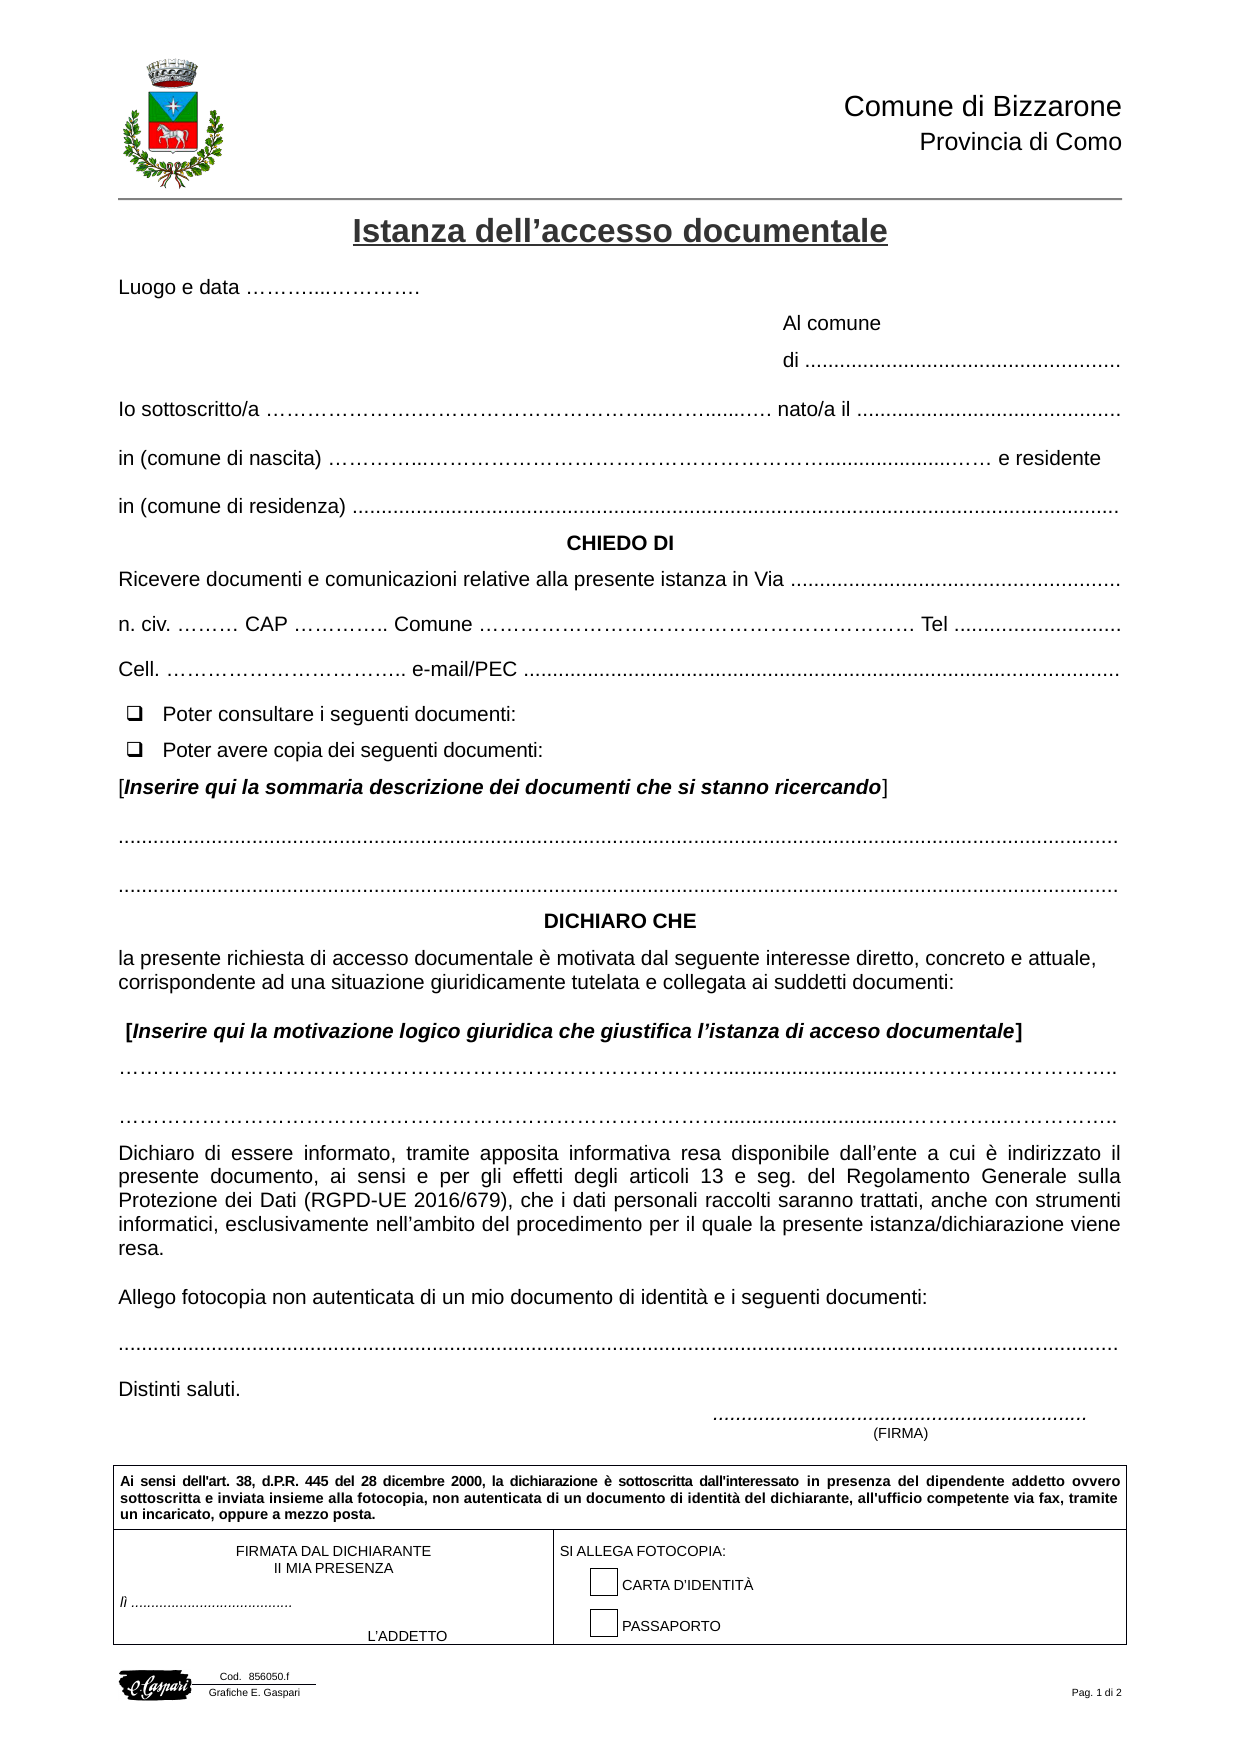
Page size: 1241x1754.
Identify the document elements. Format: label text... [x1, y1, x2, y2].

text Distinti saluti. [118, 1377, 1122, 1401]
text Al comune [783, 311, 1122, 335]
text Ricevere documenti e comunicazioni relative alla presente istanza in Via [118, 567, 1122, 591]
text di [783, 347, 1122, 371]
text [Inserire qui la motivazione logico giuridica che giustifica l’istanza di acceso documentale] [125, 1018, 1122, 1042]
picture [122, 58, 224, 189]
text in (comune di nascita) …………...…………………………………………………......................…… e residente [118, 445, 1122, 469]
text ................................................................. [679, 1401, 1122, 1425]
table_cell SI ALLEGA FOTOCOPIA: CARTA D’IDENTITÀ PASSAPORTO [554, 1530, 1126, 1644]
text in (comune di residenza) [118, 494, 1122, 518]
text Dichiaro di essere informato, tramite apposita informativa resa disponibile dall’ente a cui è indirizzato il presente documento, ai sensi e per gli effetti degli articoli 13 e seg. del Regolamento Generale sulla Protezione dei Dati (RGPD-UE 2016/679), che i dati personali raccolti saranno trattati, anche con strumenti informatici, esclusivamente nell’ambito del procedimento per il quale la presente istanza/dichiarazione viene resa. [118, 1140, 1122, 1260]
text DICHIARO CHE [118, 909, 1122, 933]
text Comune di Bizzarone [224, 89, 1122, 122]
text Cell. …………………………….. e-mail/PEC [118, 657, 1122, 681]
text (FIRMA) [679, 1425, 1122, 1442]
list Poter consultare i seguenti documenti: [125, 702, 1122, 726]
text Luogo e data ………....…………. [118, 274, 1122, 298]
text ……………………………………………………………………………................................…………..…………….. [118, 1104, 1122, 1128]
picture [118, 1669, 192, 1701]
text Allego fotocopia non autenticata di un mio documento di identità e i seguenti documenti: [118, 1285, 1122, 1309]
text la presente richiesta di accesso documentale è motivata dal seguente interesse diretto, concreto e attuale, corrispondente ad una situazione giuridicamente tutelata e collegata ai suddetti documenti: [118, 946, 1122, 993]
text [Inserire qui la sommaria descrizione dei documenti che si stanno ricercando] [118, 775, 1122, 799]
text ……………………………………………………………………………................................…………..…………….. [118, 1055, 1122, 1079]
text n. civ. ……… CAP ………….. Comune ……………………………………………………… Tel [118, 612, 1122, 636]
text CHIEDO DI [118, 531, 1122, 555]
text Io sottoscritto/a ………………….……………………………...…….......…. nato/a il [118, 396, 1122, 420]
text Provincia di Como [224, 127, 1122, 156]
list Poter avere copia dei seguenti documenti: [125, 738, 1122, 762]
subtitle Istanza dell’accesso documentale [118, 211, 1122, 249]
table_cell FIRMATA DAL DICHIARANTE II MIA PRESENZA lì ........................................ L’ADDETTO [114, 1530, 553, 1644]
table_header Ai sensi dell'art. 38, d.P.R. 445 del 28 dicembre 2000, la dichiarazione è sottoscritta dall'interessato in presenza del dipendente addetto ovvero sottoscritta e inviata insieme alla fotocopia, non autenticata di un documento di identità del dichiarante, all'ufficio competente via fax, tramite un incaricato, oppure a mezzo posta. [114, 1466, 1126, 1529]
